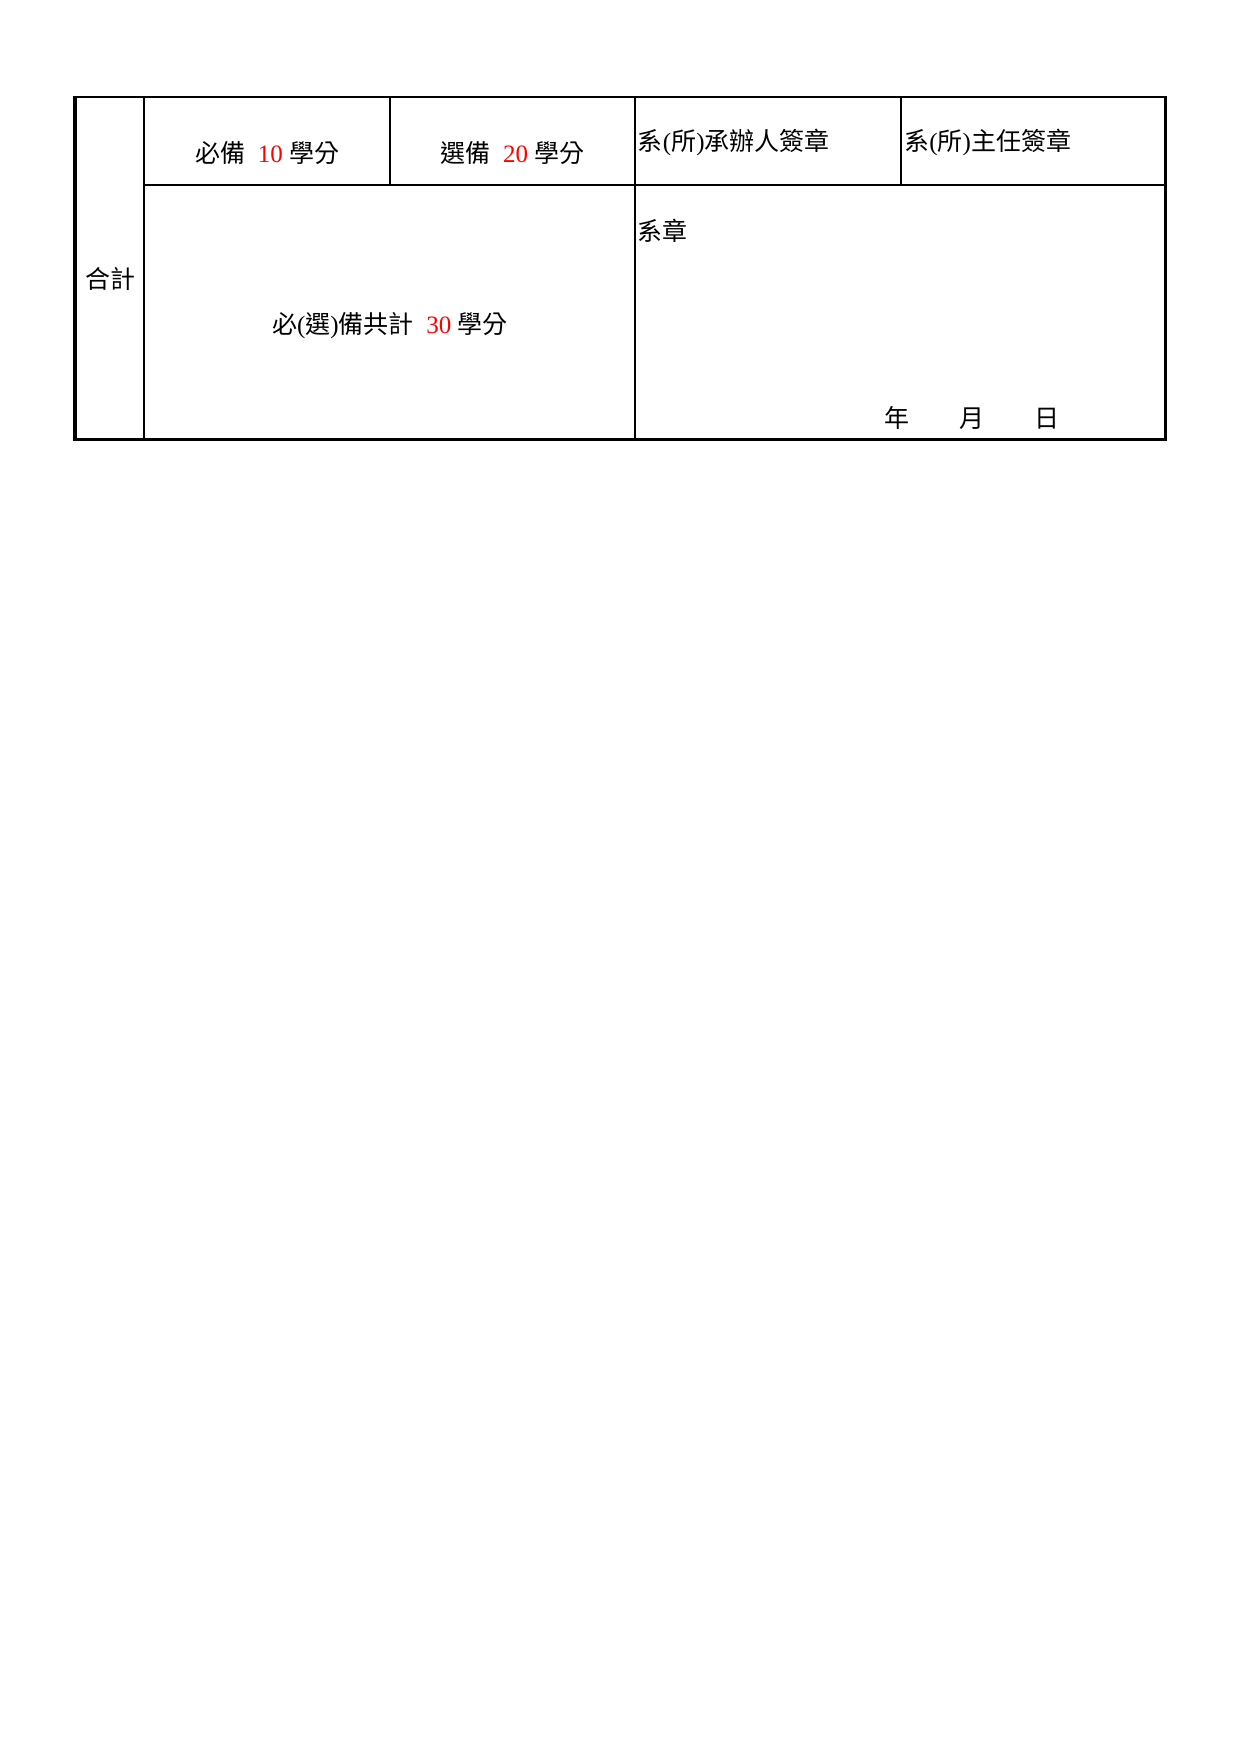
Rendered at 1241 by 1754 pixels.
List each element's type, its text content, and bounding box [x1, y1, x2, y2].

table_cell 合計 [77, 98, 143, 437]
table_cell 系(所)主任簽章 [902, 98, 1164, 184]
table_cell 系(所)承辦人簽章 [636, 98, 900, 184]
table_cell 系章 年 月 日 [636, 186, 1164, 437]
table_cell 必備 10 學分 [145, 98, 389, 184]
table_cell 選備 20 學分 [391, 98, 634, 184]
table_cell 必(選)備共計 30 學分 [145, 186, 634, 437]
